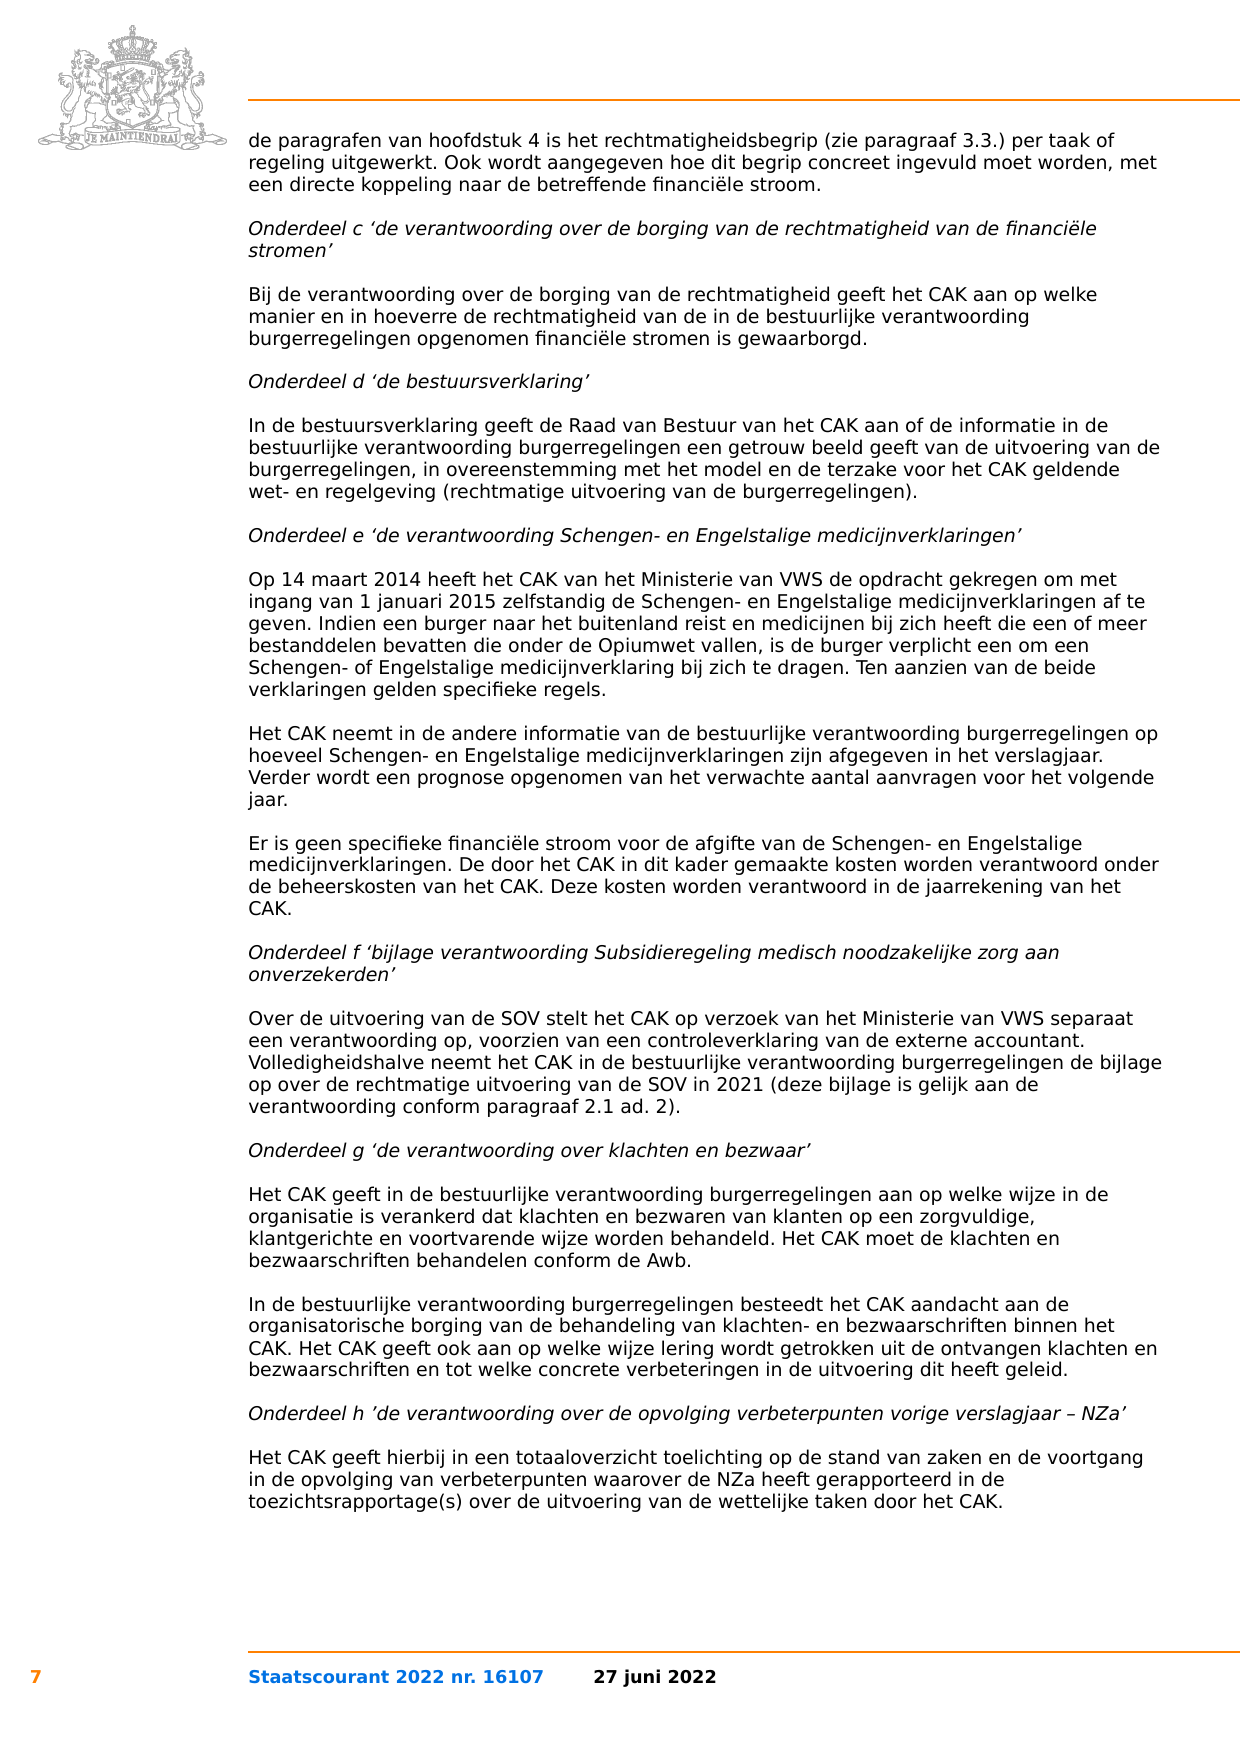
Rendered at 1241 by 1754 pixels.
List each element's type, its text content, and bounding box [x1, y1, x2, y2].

text Op 14 maart 2014 heeft het CAK van het Ministerie van VWS de opdracht gekregen om met ingang van 1 januari 2015 zelfstandig de Schengen- en Engelstalige medicijnverklaringen af te geven. Indien een burger naar het buitenland reist en medicijnen bij zich heeft die een of meer bestanddelen bevatten die onder de Opiumwet vallen, is de burger verplicht een om een Schengen- of Engelstalige medicijnverklaring bij zich te dragen. Ten aanzien van de beide verklaringen gelden specifieke regels. [248, 569, 1163, 701]
subtitle Onderdeel g ‘de verantwoording over klachten en bezwaar’ [248, 1140, 1163, 1162]
text In de bestuurlijke verantwoording burgerregelingen besteedt het CAK aandacht aan de organisatorische borging van de behandeling van klachten- en bezwaarschriften binnen het CAK. Het CAK geeft ook aan op welke wijze lering wordt getrokken uit de ontvangen klachten en bezwaarschriften en tot welke concrete verbeteringen in de uitvoering dit heeft geleid. [248, 1293, 1163, 1381]
text Bij de verantwoording over de borging van de rechtmatigheid geeft het CAK aan op welke manier en in hoeverre de rechtmatigheid van de in de bestuurlijke verantwoording burgerregelingen opgenomen financiële stromen is gewaarborgd. [248, 283, 1163, 349]
text de paragrafen van hoofdstuk 4 is het rechtmatigheidsbegrip (zie paragraaf 3.3.) per taak of regeling uitgewerkt. Ook wordt aangegeven hoe dit begrip concreet ingevuld moet worden, met een directe koppeling naar de betreffende financiële stroom. [248, 130, 1163, 196]
text Over de uitvoering van de SOV stelt het CAK op verzoek van het Ministerie van VWS separaat een verantwoording op, voorzien van een controleverklaring van de externe accountant. Volledigheidshalve neemt het CAK in de bestuurlijke verantwoording burgerregelingen de bijlage op over de rechtmatige uitvoering van de SOV in 2021 (deze bijlage is gelijk aan de verantwoording conform paragraaf 2.1 ad. 2). [248, 1008, 1163, 1118]
text Het CAK geeft in de bestuurlijke verantwoording burgerregelingen aan op welke wijze in de organisatie is verankerd dat klachten en bezwaren van klanten op een zorgvuldige, klantgerichte en voortvarende wijze worden behandeld. Het CAK moet de klachten en bezwaarschriften behandelen conform de Awb. [248, 1184, 1163, 1272]
picture [38, 25, 227, 150]
subtitle Onderdeel c ‘de verantwoording over de borging van de rechtmatigheid van de financiële stromen’ [248, 218, 1163, 262]
subtitle Onderdeel d ‘de bestuursverklaring’ [248, 371, 1163, 393]
subtitle Onderdeel f ‘bijlage verantwoording Subsidieregeling medisch noodzakelijke zorg aan onverzekerden’ [248, 942, 1163, 986]
subtitle Onderdeel e ‘de verantwoording Schengen- en Engelstalige medicijnverklaringen’ [248, 525, 1163, 547]
text In de bestuursverklaring geeft de Raad van Bestuur van het CAK aan of de informatie in de bestuurlijke verantwoording burgerregelingen een getrouw beeld geeft van de uitvoering van de burgerregelingen, in overeenstemming met het model en de terzake voor het CAK geldende wet- en regelgeving (rechtmatige uitvoering van de burgerregelingen). [248, 415, 1163, 503]
text Het CAK neemt in de andere informatie van de bestuurlijke verantwoording burgerregelingen op hoeveel Schengen- en Engelstalige medicijnverklaringen zijn afgegeven in het verslagjaar. Verder wordt een prognose opgenomen van het verwachte aantal aanvragen voor het volgende jaar. [248, 723, 1163, 811]
text Er is geen specifieke financiële stroom voor de afgifte van de Schengen- en Engelstalige medicijnverklaringen. De door het CAK in dit kader gemaakte kosten worden verantwoord onder de beheerskosten van het CAK. Deze kosten worden verantwoord in de jaarrekening van het CAK. [248, 832, 1163, 920]
subtitle Onderdeel h ’de verantwoording over de opvolging verbeterpunten vorige verslagjaar – NZa’ [248, 1403, 1163, 1425]
text Het CAK geeft hierbij in een totaaloverzicht toelichting op de stand van zaken en de voortgang in de opvolging van verbeterpunten waarover de NZa heeft gerapporteerd in de toezichtsrapportage(s) over de uitvoering van de wettelijke taken door het CAK. [248, 1447, 1163, 1513]
